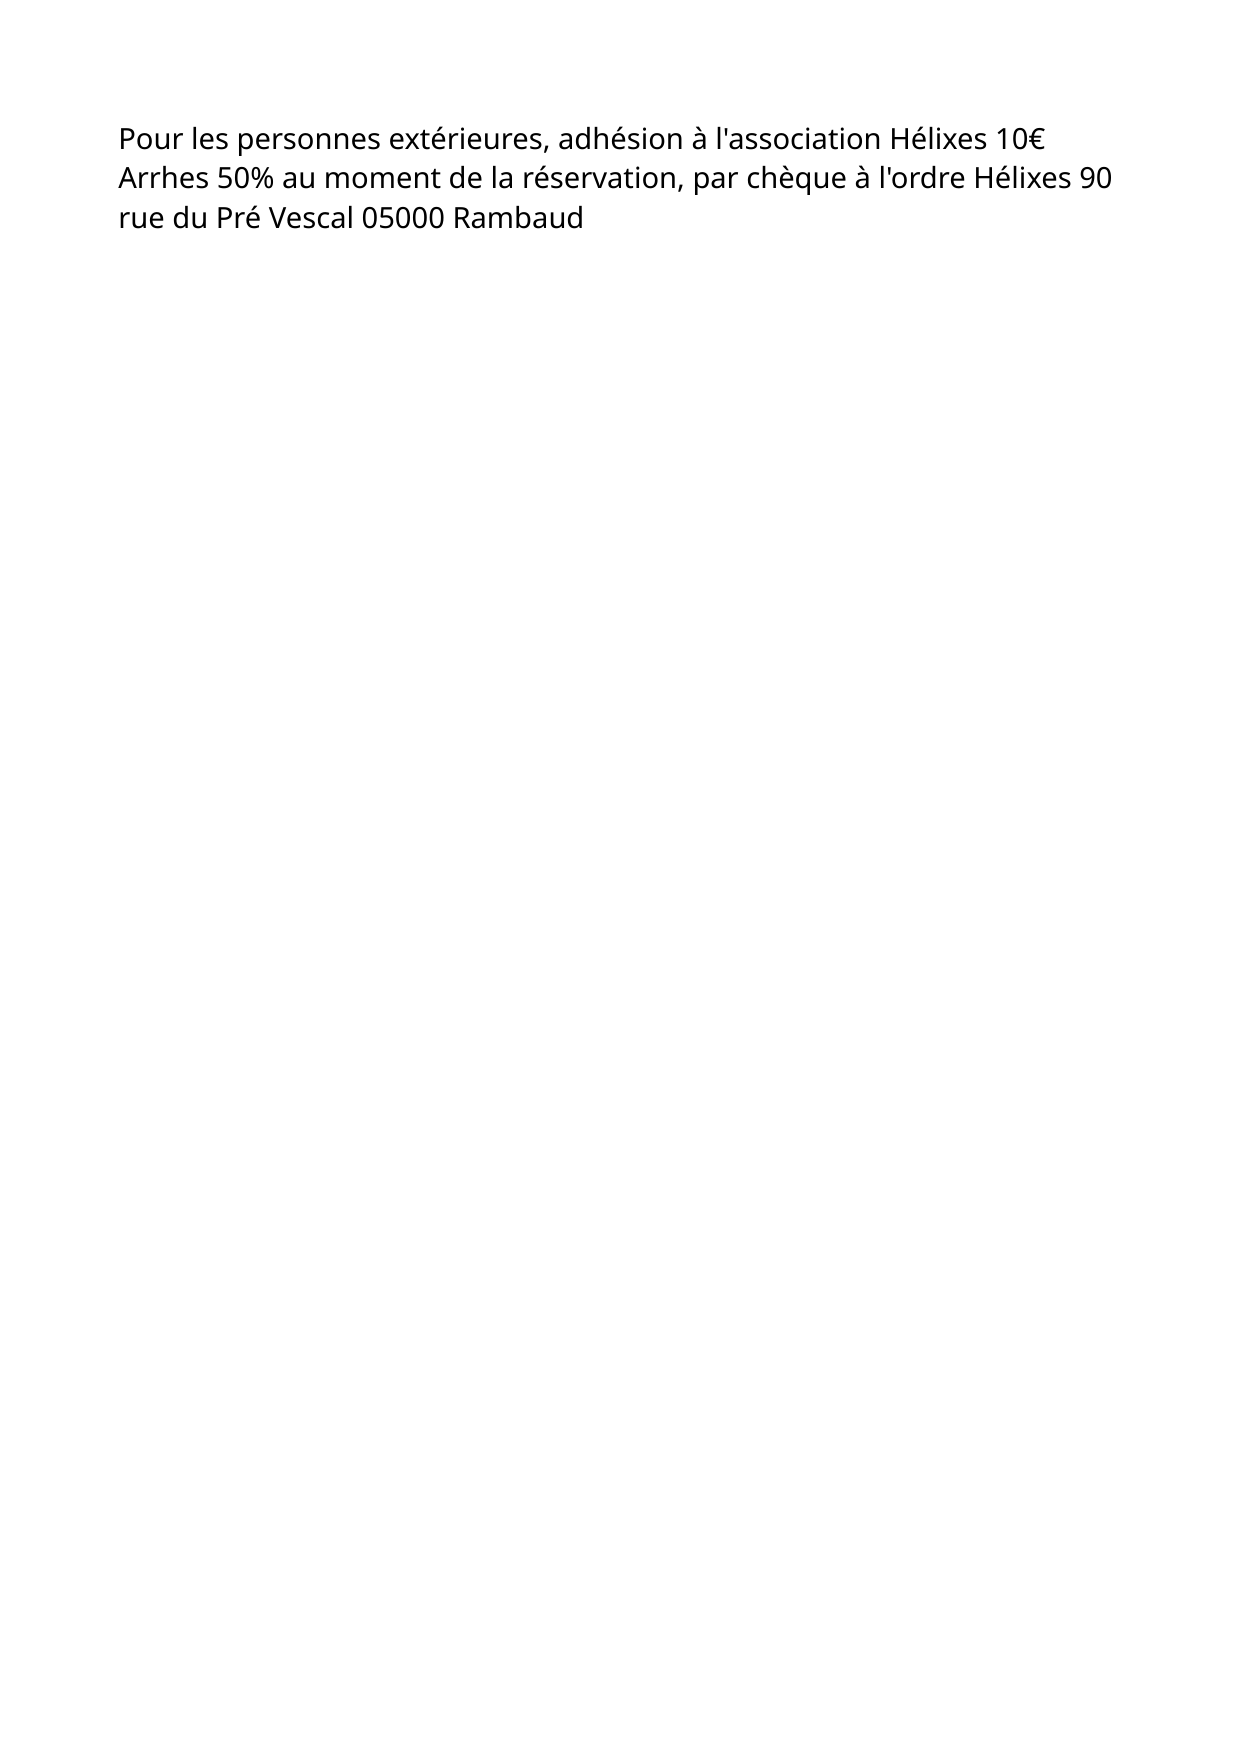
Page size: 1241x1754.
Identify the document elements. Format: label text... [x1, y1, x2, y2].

text Arrhes 50% au moment de la réservation, par chèque à l'ordre Hélixes 90 rue du Pré Vescal 05000 Rambaud [118, 158, 1122, 237]
text Pour les personnes extérieures, adhésion à l'association Hélixes 10€ [118, 118, 1122, 158]
